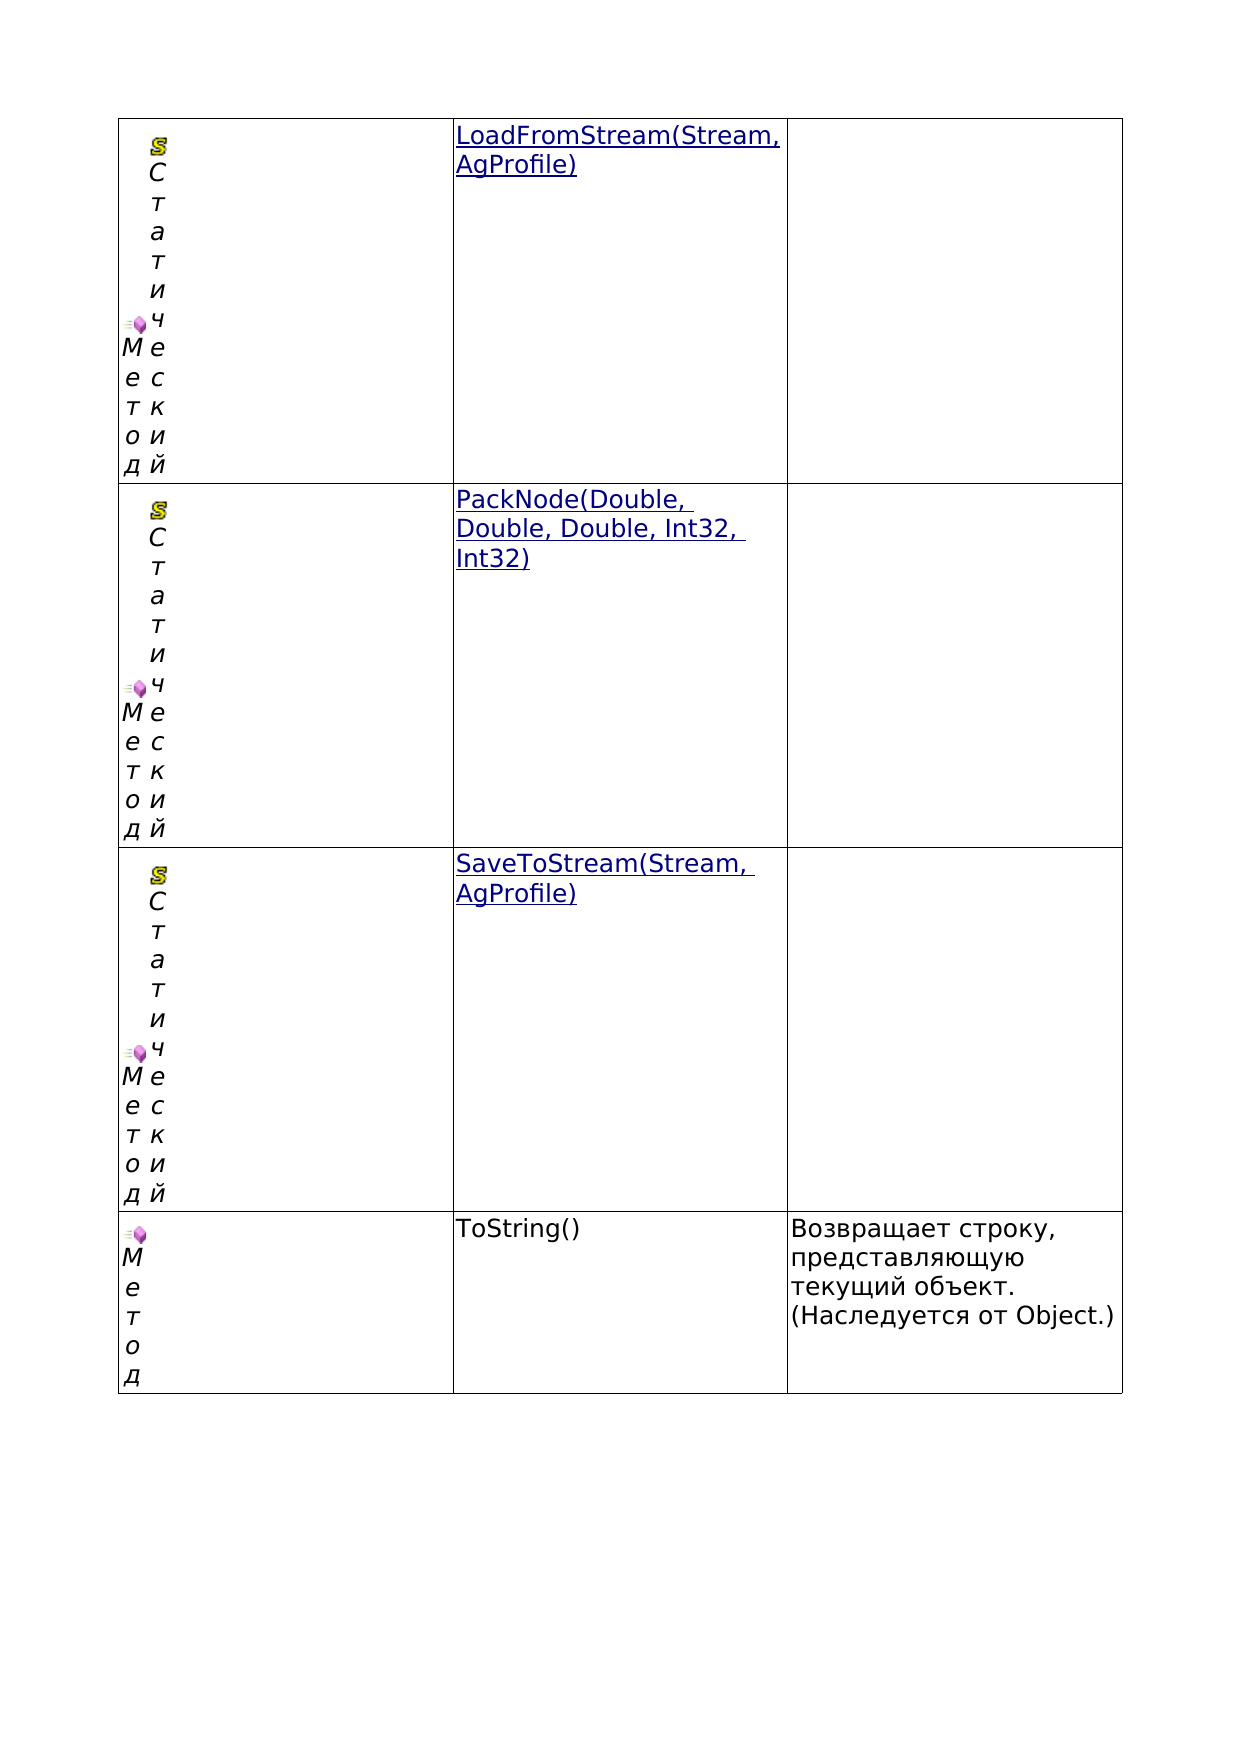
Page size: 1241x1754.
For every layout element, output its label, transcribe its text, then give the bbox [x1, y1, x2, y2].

table_cell SaveToStream(Stream, AgProfile) [454, 848, 787, 1211]
table_cell LoadFromStream(Stream, AgProfile) [454, 119, 787, 482]
table_cell [119, 1212, 453, 1392]
picture [121, 316, 146, 334]
picture [146, 497, 172, 523]
table_cell [788, 848, 1122, 1211]
table_cell PackNode(Double, Double, Double, Int32, Int32) [454, 484, 787, 847]
table_cell Возвращает строку, представляющую текущий объект. (Наследуется от Object.) [788, 1212, 1122, 1392]
picture [121, 680, 146, 698]
picture [146, 862, 172, 888]
picture [121, 1045, 146, 1063]
table_cell [119, 484, 453, 847]
table_cell [119, 119, 453, 482]
table_cell [119, 848, 453, 1211]
table_cell ToString() [454, 1212, 787, 1392]
table_cell [788, 119, 1122, 482]
picture [121, 1226, 147, 1244]
table_cell [788, 484, 1122, 847]
picture [146, 133, 172, 159]
